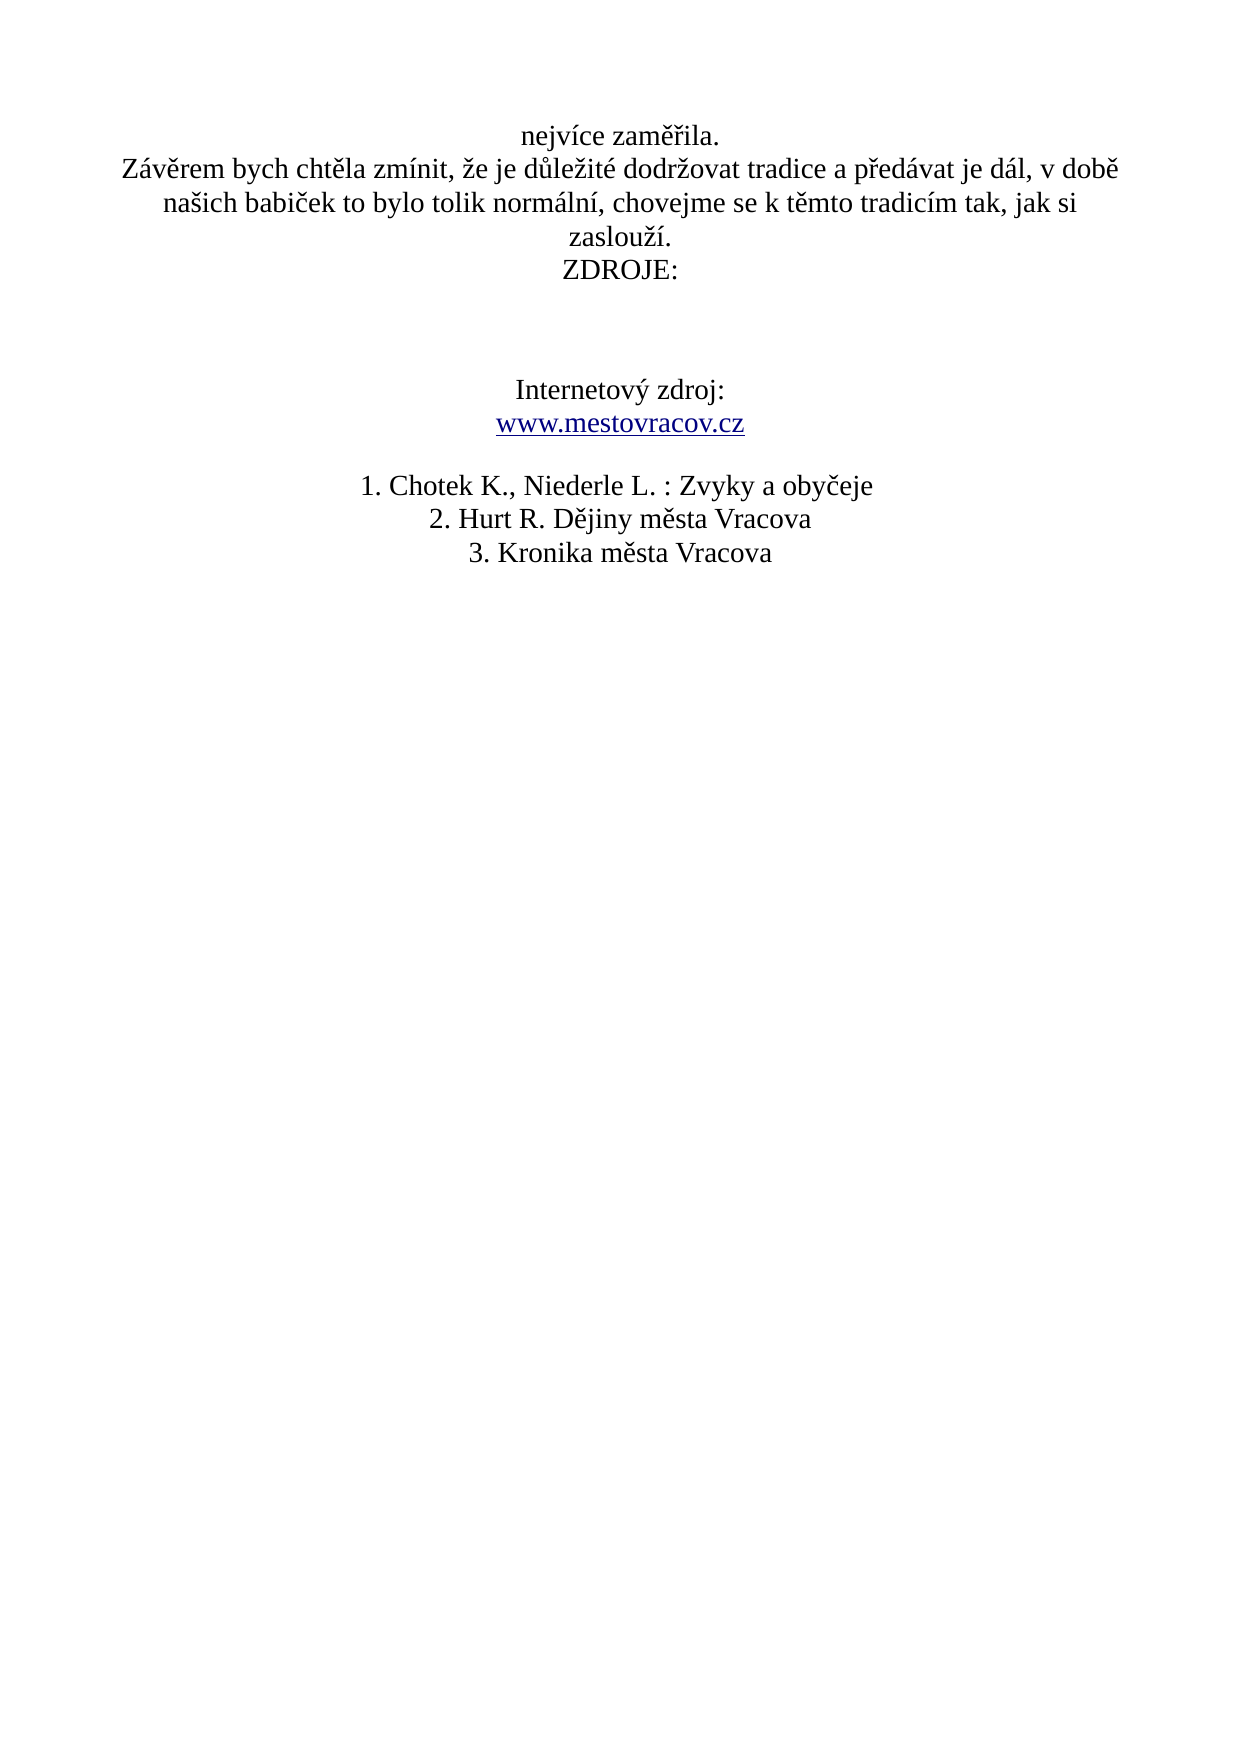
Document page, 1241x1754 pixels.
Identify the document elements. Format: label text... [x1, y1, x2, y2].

text 3. Kronika města Vracova [118, 535, 1122, 568]
text ZDROJE: [118, 252, 1122, 286]
text Internetový zdroj: [118, 372, 1122, 406]
text 2. Hurt R. Dějiny města Vracova [118, 501, 1122, 535]
text 1. Chotek K., Niederle L. : Zvyky a obyčeje [118, 468, 1122, 501]
text nejvíce zaměřila. [118, 118, 1122, 152]
text www.mestovracov.cz [118, 406, 1122, 439]
text Závěrem bych chtěla zmínit, že je důležité dodržovat tradice a předávat je dál, v době našich babiček to bylo tolik normální, chovejme se k těmto tradicím tak, jak si zaslouží. [118, 152, 1122, 252]
